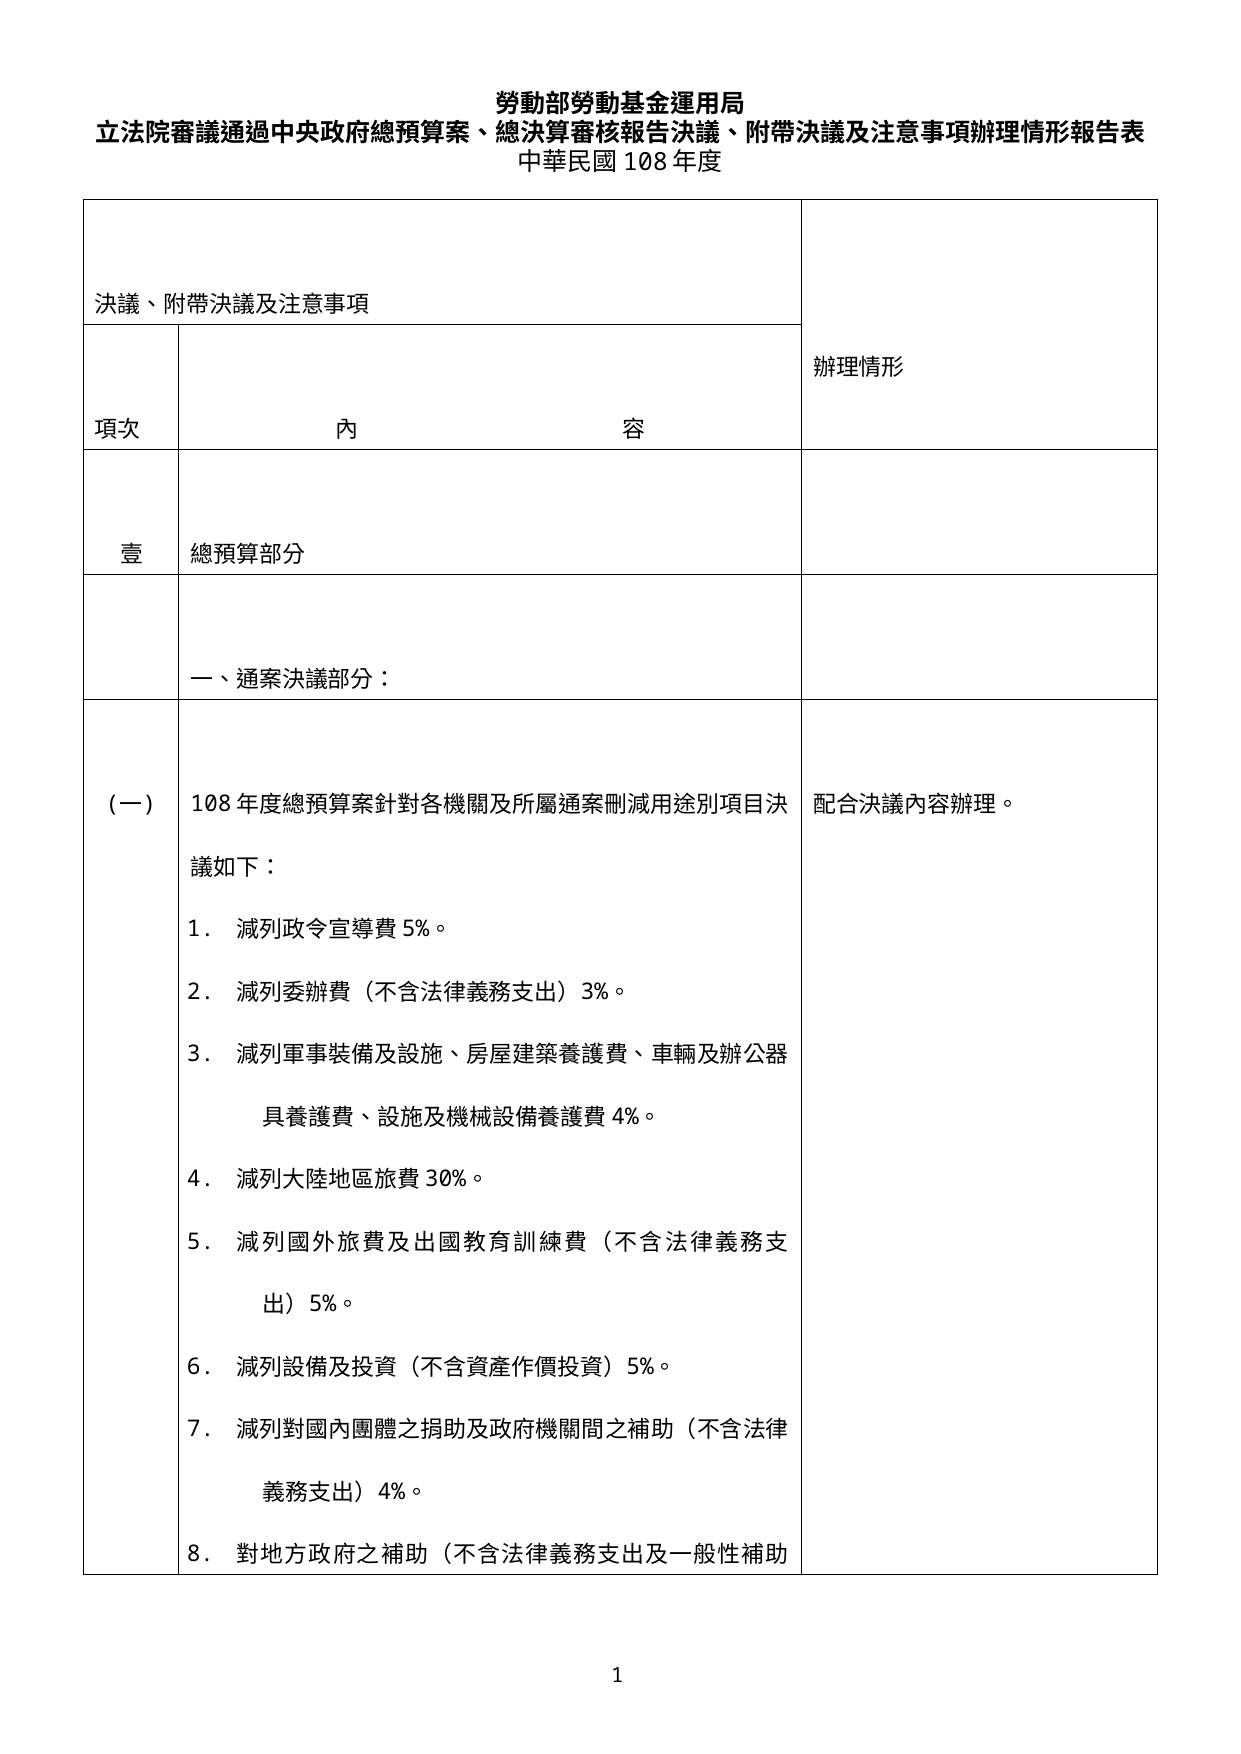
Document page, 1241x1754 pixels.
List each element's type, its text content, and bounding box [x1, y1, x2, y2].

table_cell 配合決議內容辦理。 [802, 700, 1157, 1574]
table_cell 壹 [84, 450, 178, 574]
table_cell [84, 575, 178, 699]
table_cell 總預算部分 [179, 450, 801, 574]
table_cell 108年度總預算案針對各機關及所屬通案刪減用途別項目決議如下： 減列政令宣導費5%。 減列委辦費（不含法律義務支出）3%。 減列軍事裝備及設施、房屋建築養護費、車輛及辦公器具養護費、設施及機械設備養護費4%。 減列大陸地區旅費30%。 減列國外旅費及出國教育訓練費（不含法律義務支出）5%。 減列設備及投資（不含資產作價投資）5%。 減列對國內團體之捐助及政府機關間之補助（不含法律義務支出）4%。 對地方政府之補助（不含法律義務支出及一般性補助款）3%。 前述1至5項允許在業務費科目範圍內調整。 前述7至8項允許在獎補助費科目範圍內調整。 前述1至8項若有特殊困難無法依上開原則調整者，可提出其他可刪減項目，經主計總處審核同意後予以代替補足。 如總刪減數未達240億元（約1.19%），另予補足。 108年度中央政府總預算案針對各機關及所屬統刪項目如下： 政令宣導費：統刪5%，其中國立故宮博物院、銓敘部、審計部、內政部、消防署及所屬、移民署、建築研究所、空中勤務總隊、領事事務局、北區國稅局及所屬、南區國稅局及所屬、國有財產署及所屬、國民及學前教育署、國立公共資訊圖書館、國立教育廣播電臺、工業局、加工出口區管理處及所屬、交通部、中央氣象局、原子能委員會、放射性物料管理局、林務局、漁業署及所屬、動植物防疫檢疫局及所屬、毒物及化學物質局、新竹科學工業園區管理局、中部科學工業園區管理局改以其他項目刪減替代，科目自行調整。 委辦費：除法律義務支出不刪外，其餘統刪3%，其中國家安全會議、行政院、國立故宮博物院、檔案管理局、中央選舉委員會及所屬、審計部、內政部、消防署及所屬、移民署、國防部所屬、國庫署、國家教育研究院、觀光局及所屬、農業藥物毒物試驗所、花蓮區農業改良場、動植物防疫檢疫局及所屬、中部科學工業園區管理局改以其他項目刪減替代，科目自行調整。 軍事裝備及設施、房屋建築養護費、車輛及辦公器具養護費、設施及機械設備養護費：統刪4%，其中行政院、主計總處、公務人力發展學院、國立故宮博物院、國家發展委員會、檔案管理局、公平交易委員會、銓敘部、公務人員退休撫卹基金監理委員會、審計部、審計部臺北市審計處、審計部新北市審計處、審計部桃園市審計處、審計部臺中市審計處、審計部臺南市審計處、審計部高雄市審計處、內政部、警政署及所屬、消防署及所屬、外交及國際事務學院、國防部所屬、賦稅署、高雄國稅局、北區國稅局及所屬、南區國稅局及所屬、關務署及所屬、國有財產署及所屬、財政資訊中心、教育部、國民及學前教育署、體育署、國家圖書館、國立公共資訊圖書館、國立教育廣播電臺、國家教育研究院、法務部、司法官學院、法醫研究所、廉政署、矯正署及所屬、行政執行署及所屬、最高檢察署、臺灣高等檢察署、臺灣高等檢察署臺中檢察分署、臺灣高等檢察署臺南檢察分署、臺灣高等檢察署高雄檢察分署、臺灣高等檢察署花蓮檢察分署、臺灣高等檢察署智慧財產檢察分署、臺灣臺北地方檢察署、臺灣士林地方檢察署、臺灣新北地方檢察署、臺灣桃園地方檢察署、臺灣新竹地方檢察署、臺灣苗栗地方檢察署、臺灣臺中地方檢察署、臺灣南投地方檢察署、臺灣彰化地方檢察署、臺灣雲林地方檢察署、臺灣嘉義地方檢察署、臺灣臺南地方檢察署、臺灣橋頭地方檢察署、臺灣高雄地方檢察署、臺灣屏東地方檢察署、臺灣臺東地方檢察署、臺灣花蓮地方檢察署、臺灣宜蘭地方檢察署、臺灣基隆地方檢察署、臺灣澎湖地方檢察署、福建高等檢察署金門檢察分署、福建金門地方檢察署、福建連江地方檢察署、調查局、工業局、中小企業處、加工出口區管理處及所屬、交通部、民用航空局、中央氣象局、觀光局及所屬、運輸研究所、公路總局及所屬、鐵道局及所屬、原子能委員會、放射性物料管理局、水土保持局、特有生物研究保育中心、臺南區農業改良場、漁業署及所屬、新竹科學工業園區管理局、海巡署及所屬改以其他項目刪減替代，科目自行調整。 大陸地區旅費：統刪30%，其中行政院、國立故宮博物院、國家發展委員會、役政署、移民署、空中勤務總隊、國庫署、關務署及所屬、教育部、國民及學前教育署、國家圖書館、國家教育研究院、工業局、標準檢驗局及所屬、中小企業處、交通部、中央氣象局、觀光局及所屬、鐵道局及所屬、原子能委員會、放射性物料管理局、農業委員會、林務局、林業試驗所、畜產試驗所、家畜衛生試驗所、農業藥物毒物試驗所、特有生物研究保育中心、茶業改良場、漁業署及所屬、動植物防疫檢疫局及所屬、農糧署及所屬、衛生福利部、中央健康保險署、新竹科學工業園區管理局、中部科學工業園區管理局、金融監督管理委員會、銀行局、檢查局改以其他項目刪減替代，科目自行調整。 國外旅費及出國教育訓練費：除法律義務支出不刪外，其餘統刪5%，其中國家安全會議、行政院、主計總處、人事行政總處、公務人力發展學院、國立故宮博物院、國家發展委員會、檔案管理局、客家委員會及所屬、中央選舉委員會及所屬、公平交易委員會、考選部、銓敘部、國家文官學院及所屬、公務人員退休撫卹基金監理委員會、公務人員退休撫卹基金管理委員會、審計部、內政部、警政署及所屬、役政署、移民署、建築研究所、空中勤務總隊、外交部、領事事務局、外交及國際事務學院、國防部、國防部所屬、財政部、國庫署、賦稅署、北區國稅局及所屬、南區國稅局及所屬、關務署及所屬、財政資訊中心、教育部、國民及學前教育署、國家圖書館、國立公共資訊圖書館、國家教育研究院、法務部、司法官學院、法醫研究所、廉政署、矯正署及所屬、行政執行署及所屬、臺灣高等檢察署、調查局、工業局、標準檢驗局及所屬、中小企業處、加工出口區管理處及所屬、中央地質調查所、交通部、民用航空局、中央氣象局、觀光局及所屬、運輸研究所、公路總局及所屬、鐵道局及所屬、職業安全衛生署、僑務委員會、原子能委員會、放射性物料管理局、核能研究所、農業委員會、林務局、水土保持局、農業試驗所、林業試驗所、水產試驗所、畜產試驗所、家畜衛生試驗所、農業藥物毒物試驗所、茶業改良場、種苗改良繁殖場、花蓮區農業改良場、漁業署及所屬、動植物防疫檢疫局及所屬、農糧署及所屬、毒物及化學物質局、環境檢驗所、環境保護人員訓練所、科技部、新竹科學工業園區管理局、中部科學工業園區管理局、金融監督管理委員會、銀行局、檢查局改以其他項目刪減替代，科目自行調整。 設備及投資：除資產作價投資不刪外，其餘統刪5%，其中立法院、司法院、最高法院、最高行政法院、臺北高等行政法院、臺中高等行政法院、高雄高等行政法院、公務員懲戒委員會、法官學院、智慧財產法院、臺灣高等法院臺中分院、臺灣高等法院臺南分院、臺灣高等法院高雄分院、臺灣高等法院花蓮分院、臺灣臺北地方法院、臺灣士林地方法院、臺灣新北地方法院、臺灣新竹地方法院、臺灣苗栗地方法院、臺灣臺中地方法院、臺灣南投地方法院、臺灣彰化地方法院、臺灣雲林地方法院、臺灣嘉義地方法院、臺灣臺南地方法院、臺灣橋頭地方法院、臺灣屏東地方法院、臺灣臺東地方法院、臺灣花蓮地方法院、臺灣宜蘭地方法院、臺灣基隆地方法院、臺灣澎湖地方法院、臺灣高雄少年及家事法院、福建高等法院金門分院、福建金門地方法院、福建連江地方法院、審計部臺北市審計處、審計部新北市審計處、審計部桃園市審計處、審計部臺中市審計處、審計部臺南市審計處、審計部高雄市審計處、警政署及所屬、中央警察大學、國防部所屬、財政部、賦稅署、臺北國稅局、中區國稅局及所屬、關務署及所屬、國有財產署及所屬、財政資訊中心、國家圖書館、國立公共資訊圖書館、國立教育廣播電臺、國家教育研究院、法務部、司法官學院、法醫研究所、廉政署、矯正署及所屬、行政執行署及所屬、最高檢察署、臺灣高等檢察署、臺灣高等檢察署臺中檢察分署、臺灣高等檢察署臺南檢察分署、臺灣高等檢察署高雄檢察分署、臺灣高等檢察署花蓮檢察分署、臺灣高等檢察署智慧財產檢察分署、臺灣臺北地方檢察署、臺灣士林地方檢察署、臺灣新北地方檢察署、臺灣桃園地方檢察署、臺灣新竹地方檢察署、臺灣苗栗地方檢察署、臺灣臺中地方檢察署、臺灣南投地方檢察署、臺灣雲林地方檢察署、臺灣嘉義地方檢察署、臺灣臺南地方檢察署、臺灣橋頭地方檢察署、臺灣高雄地方檢察署、臺灣屏東地方檢察署、臺灣臺東地方檢察署、臺灣花蓮地方檢察署、臺灣宜蘭地方檢察署、臺灣基隆地方檢察署、臺灣澎湖地方檢察署、福建高等檢察署金門檢察分署、福建金門地方檢察署、福建連江地方檢察署、調查局、經濟部、工業局、中央氣象局、運輸研究所、公路總局及所屬、水產試驗所改以其他項目刪減替代，科目自行調整。 對國內團體之捐助與政府機關間之補助：除法律義務支出不刪外，其餘統刪4%，其中司法院、內政部、營建署及所屬、警政署及所屬、經濟部、交通部、僑務委員會、水土保持局、漁業署及所屬、動植物防疫檢疫局及所屬、環境保護署、文化部、新竹科學工業園區管理局改以其他項目刪減替代，科目自行調整。 對地方政府之補助：除法律義務支出及一般性補助款不刪外，其餘統刪3%，其中消防署及所屬、役政署、動植物防疫檢疫局及所屬改以其他項目刪減替代，科目自行調整。 財政部國庫署「國債付息」減列35億元，科目自行調整。 [179, 700, 801, 1574]
table_cell 一、通案決議部分： [179, 575, 801, 699]
table_cell 項次 [84, 325, 178, 449]
table_cell [802, 450, 1157, 574]
table_header 決議、附帶決議及注意事項 [84, 200, 801, 324]
table_header 辦理情形 [802, 200, 1157, 449]
table_cell (一) [84, 700, 178, 1574]
table_cell 內 容 [179, 325, 801, 449]
table_cell [802, 575, 1157, 699]
